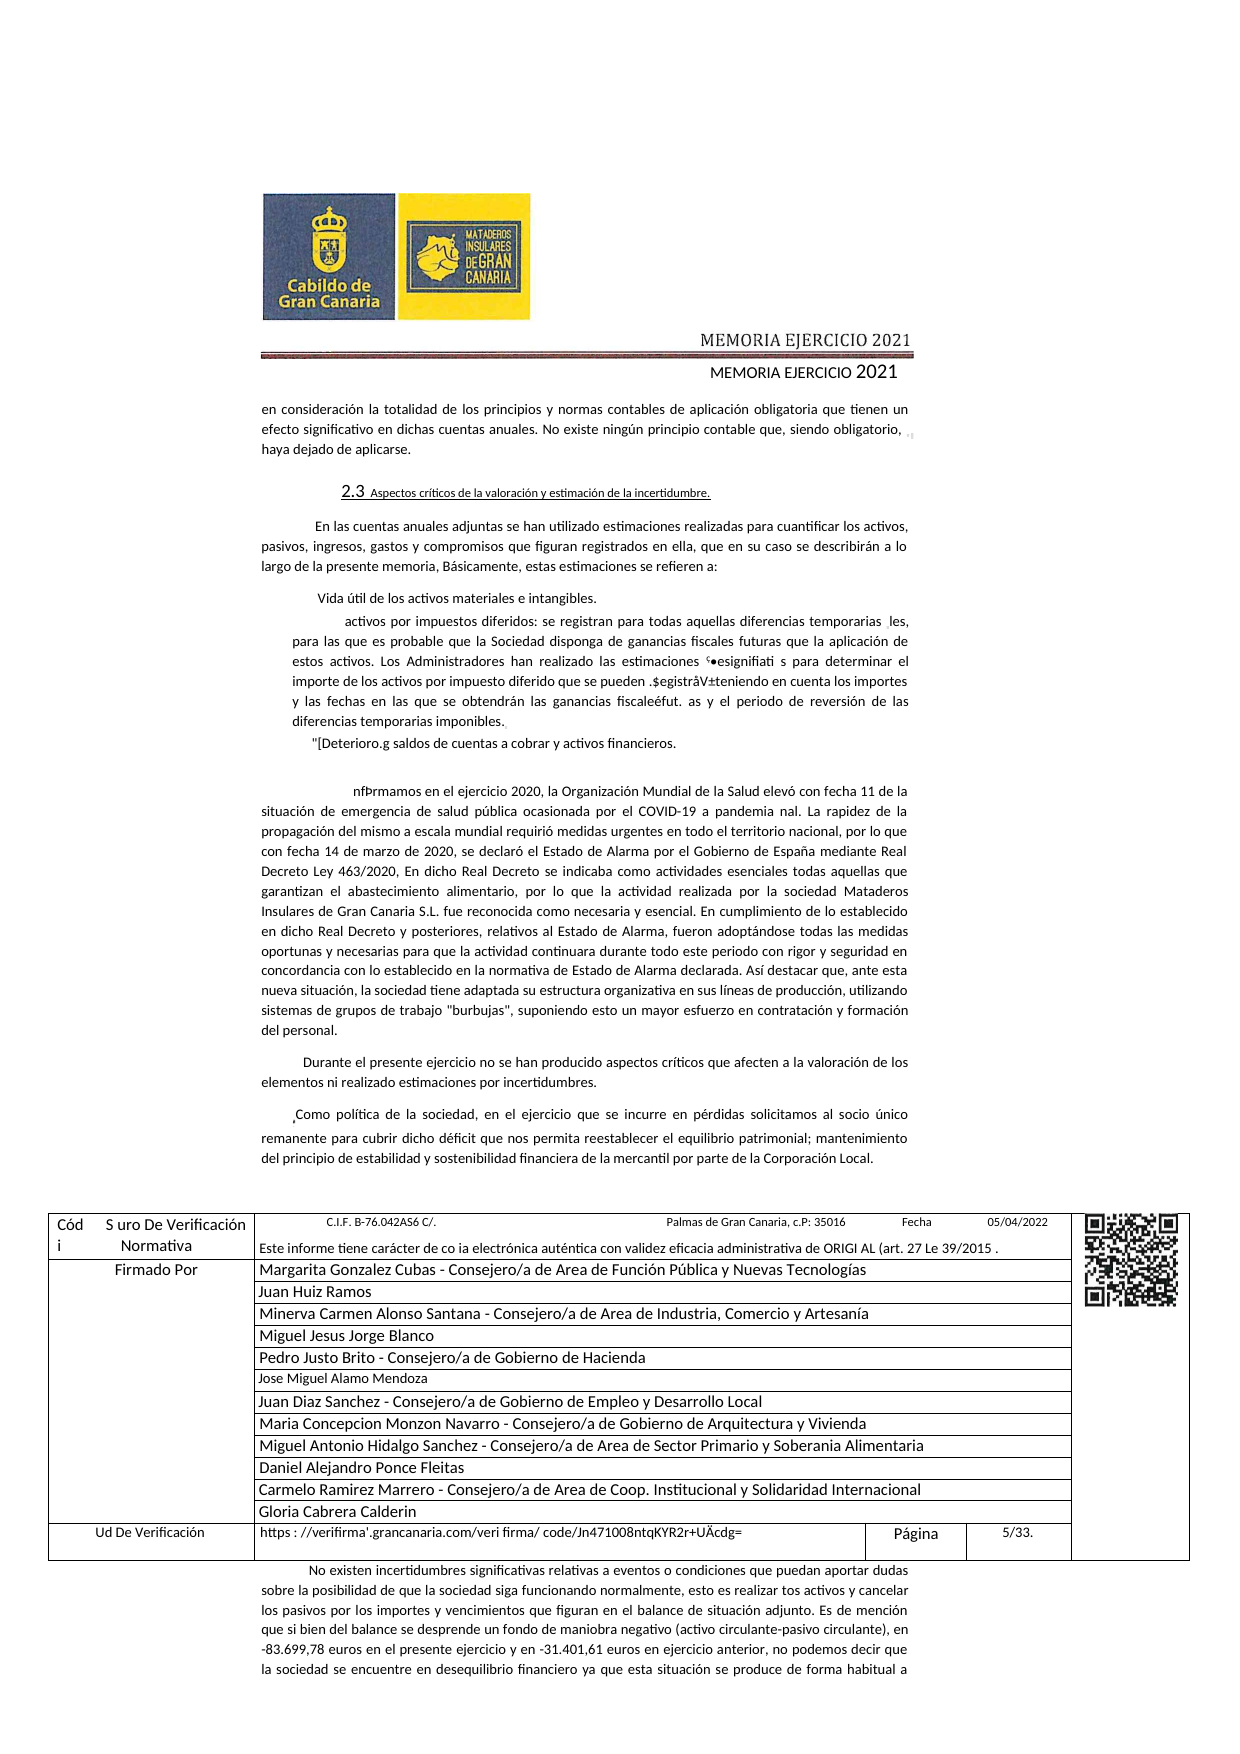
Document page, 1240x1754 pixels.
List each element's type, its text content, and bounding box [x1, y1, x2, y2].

table_cell [49, 1260, 89, 1522]
text Como política de la sociedad, en el ejercicio que se incurre en pérdidas solicitamos al socio único remanente para cubrir dicho déficit que nos permita reestablecer el equilibrio patrimonial; mantenimiento del principio de estabilidad y sostenibilidad financiera de la mercantil por parte de la Corporación Local. [261, 1105, 909, 1167]
table_cell Página [866, 1524, 966, 1560]
list Aspectos críticos de la valoración y estimación de la incertidumbre. [341, 480, 911, 503]
text nfÞrmamos en el ejercicio 2020, la Organización Mundial de la Salud elevó con fecha 11 de la situación de emergencia de salud pública ocasionada por el COVID-19 a pandemia nal. La rapidez de la propagación del mismo a escala mundial requirió medidas urgentes en todo el territorio nacional, por lo que con fecha 14 de marzo de 2020, se declaró el Estado de Alarma por el Gobierno de España mediante Real Decreto Ley 463/2020, En dicho Real Decreto se indicaba como actividades esenciales todas aquellas que garantizan el abastecimiento alimentario, por lo que la actividad realizada por la sociedad Mataderos Insulares de Gran Canaria S.L. fue reconocida como necesaria y esencial. En cumplimiento de lo establecido en dicho Real Decreto y posteriores, relativos al Estado de Alarma, fueron adoptándose todas las medidas oportunas y necesarias para que la actividad continuara durante todo este periodo con rigor y seguridad en concordancia con lo establecido en la normativa de Estado de Alarma declarada. Así destacar que, ante esta nueva situación, la sociedad tiene adaptada su estructura organizativa en sus líneas de producción, utilizando sistemas de grupos de trabajo "burbujas", suponiendo esto un mayor esfuerzo en contratación y formación del personal. [261, 783, 909, 1039]
text en consideración la totalidad de los principios y normas contables de aplicación obligatoria que tienen un efecto significativo en dichas cuentas anuales. No existe ningún principio contable que, siendo obligatorio, haya dejado de aplicarse. [261, 400, 909, 458]
table_cell 5/33. [967, 1524, 1071, 1560]
text Durante el presente ejercicio no se han producido aspectos críticos que afecten a la valoración de los elementos ni realizado estimaciones por incertidumbres. [261, 1053, 909, 1091]
table_cell Miguel Antonio Hidalgo Sanchez - Consejero/a de Area de Sector Primario y Soberania Alimentaria [255, 1436, 1071, 1456]
table_header [1072, 1214, 1189, 1560]
text En las cuentas anuales adjuntas se han utilizado estimaciones realizadas para cuantificar los activos, pasivos, ingresos, gastos y compromisos que figuran registrados en ella, que en su caso se describirán a lo largo de la presente memoria, Básicamente, estas estimaciones se refieren a: [261, 517, 909, 575]
table_cell Firmado Por [90, 1260, 254, 1522]
table_cell Ud De Verificación [90, 1524, 254, 1560]
table_cell Daniel Alejandro Ponce Fleitas [255, 1458, 1071, 1478]
text "[Deterioro.g saldos de cuentas a cobrar y activos financieros. [311, 734, 909, 752]
table_cell Maria Concepcion Monzon Navarro - Consejero/a de Gobierno de Arquitectura y Vivienda [255, 1414, 1071, 1434]
table_cell Miguel Jesus Jorge Blanco [255, 1326, 1071, 1347]
table_cell Carmelo Ramirez Marrero - Consejero/a de Area de Coop. Institucional y Solidaridad Internacional [255, 1480, 1071, 1500]
table_header Códi [49, 1214, 89, 1258]
table_cell https : //verifirma'.grancanaria.com/veri firma/ code/Jn471008ntqKYR2r+UÄcdg= [255, 1524, 865, 1560]
text activos por impuestos diferidos: se registran para todas aquellas diferencias temporarias les, para las que es probable que la Sociedad disponga de ganancias fiscales futuras que la aplicación de estos activos. Los Administradores han realizado las estimaciones ç•esignifiati s para determinar el importe de los activos por impuesto diferido que se pueden .$egistråV±teniendo en cuenta los importes y las fechas en las que se obtendrán las ganancias fiscaleéfut. as y el periodo de reversión de las diferencias temporarias imponibles. [292, 612, 909, 729]
table_header S uro De Verificación Normativa [90, 1214, 254, 1258]
table_cell Juan Huiz Ramos [255, 1282, 1071, 1303]
table_cell Minerva Carmen Alonso Santana - Consejero/a de Area de Industria, Comercio y Artesanía [255, 1304, 1071, 1324]
table_cell Margarita Gonzalez Cubas - Consejero/a de Area de Función Pública y Nuevas Tecnologías [255, 1260, 1071, 1281]
table_cell [49, 1524, 89, 1560]
text No existen incertidumbres significativas relativas a eventos o condiciones que puedan aportar dudas sobre la posibilidad de que la sociedad siga funcionando normalmente, esto es realizar tos activos y cancelar los pasivos por los importes y vencimientos que figuran en el balance de situación adjunto. Es de mención que si bien del balance se desprende un fondo de maniobra negativo (activo circulante-pasivo circulante), en -83.699,78 euros en el presente ejercicio y en -31.401,61 euros en ejercicio anterior, no podemos decir que la sociedad se encuentre en desequilibrio financiero ya que esta situación se produce de forma habitual a [261, 1561, 909, 1678]
table_cell Jose Miguel Alamo Mendoza [255, 1370, 1071, 1391]
text Vida útil de los activos materiales e intangibles. [317, 589, 909, 607]
table_header C.I.F. B-76.042AS6 C/. Palmas de Gran Canaria, c.P: 35016 Fecha 05/04/2022 Este informe tiene carácter de co ia electrónica auténtica con validez eficacia administrativa de ORIGI AL (art. 27 Le 39/2015 . [255, 1214, 1071, 1258]
table_cell Gloria Cabrera Calderin [255, 1501, 1071, 1522]
table_cell Pedro Justo Brito - Consejero/a de Gobierno de Hacienda [255, 1348, 1071, 1368]
table_cell Juan Diaz Sanchez - Consejero/a de Gobierno de Empleo y Desarrollo Local [255, 1392, 1071, 1412]
